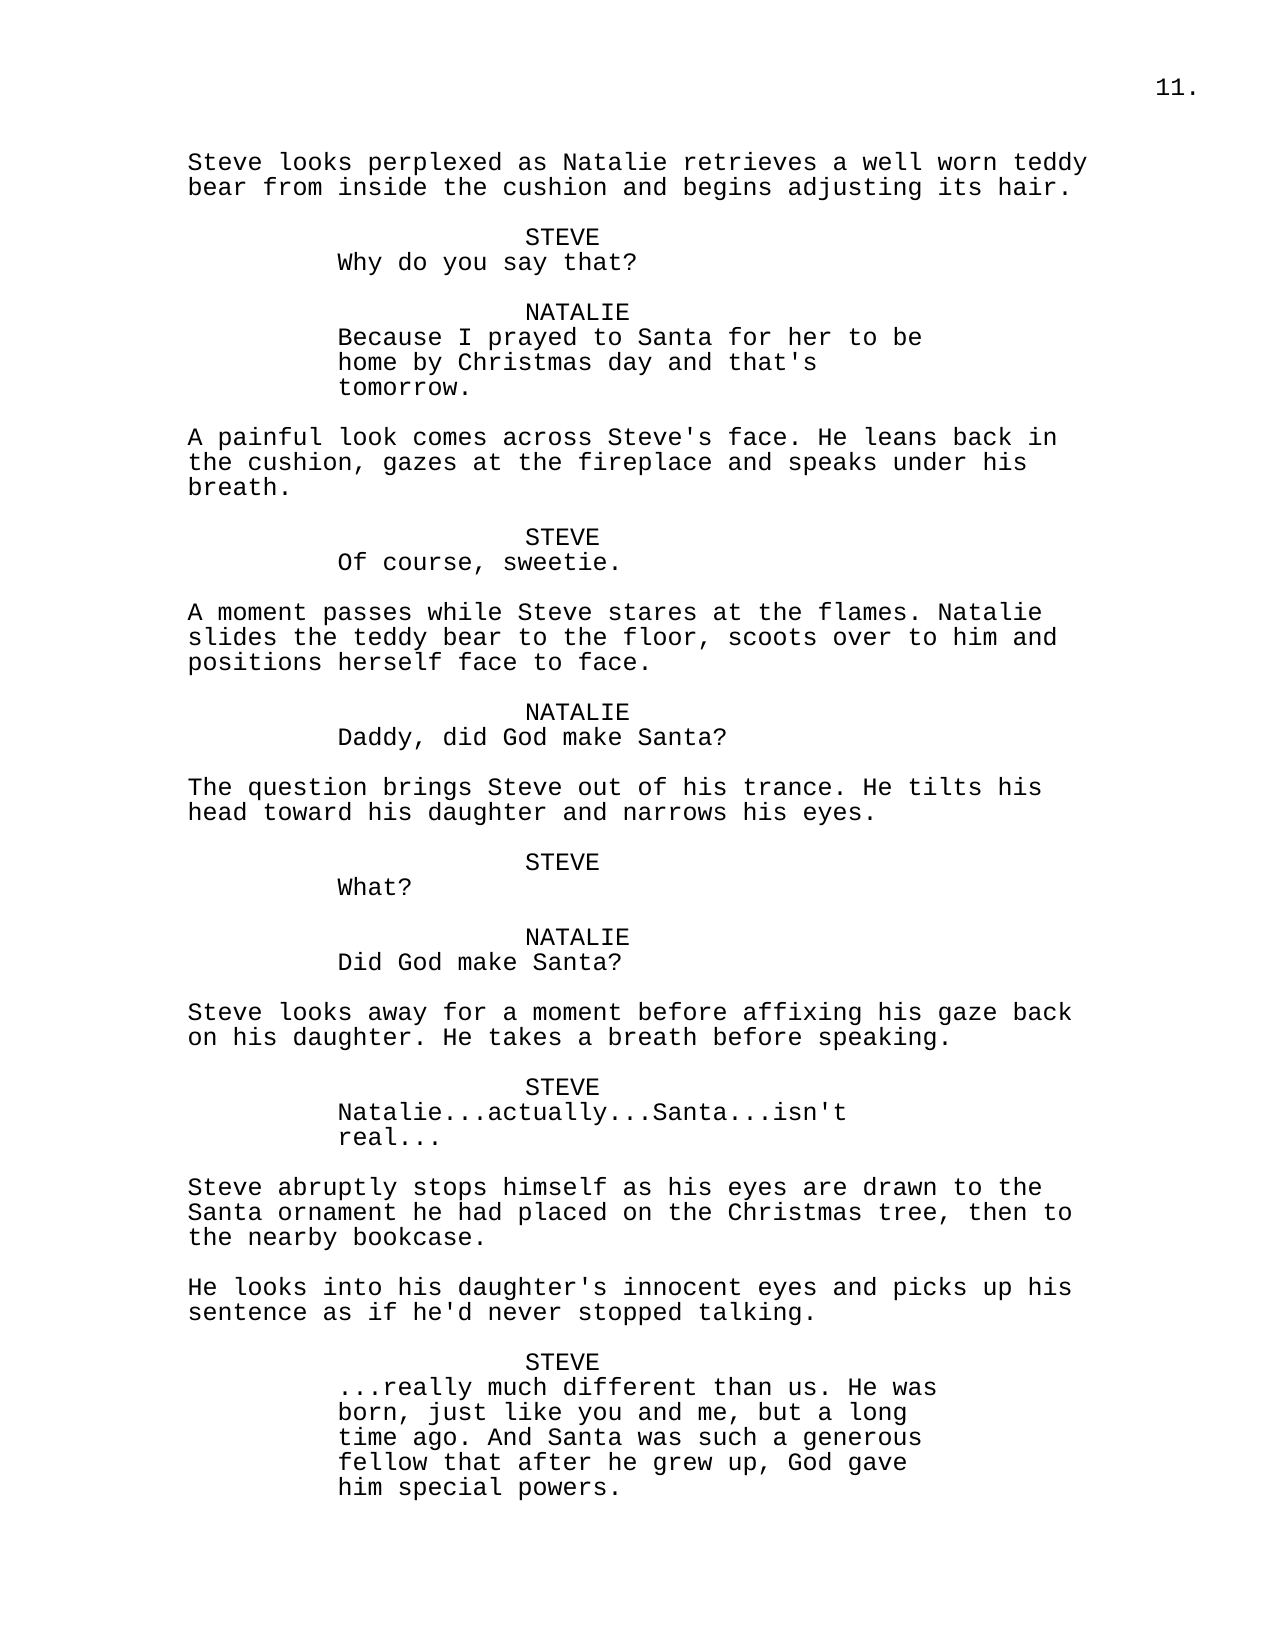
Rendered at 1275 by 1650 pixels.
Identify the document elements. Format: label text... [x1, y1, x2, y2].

text The question brings Steve out of his trance. He tilts his head toward his daughter and narrows his eyes. [187, 775, 1087, 825]
text What? [337, 875, 937, 900]
text Steve looks perplexed as Natalie retrieves a well worn teddy bear from inside the cushion and begins adjusting its hair. [187, 150, 1087, 200]
text Why do you say that? [337, 250, 937, 275]
text Daddy, did God make Santa? [337, 725, 937, 750]
text Did God make Santa? [337, 950, 937, 975]
text He looks into his daughter's innocent eyes and picks up his sentence as if he'd never stopped talking. [187, 1275, 1087, 1325]
text Steve [525, 1075, 1087, 1100]
text Natalie [525, 700, 1087, 725]
text Natalie [525, 925, 1087, 950]
text Steve looks away for a moment before affixing his gaze back on his daughter. He takes a breath before speaking. [187, 1000, 1087, 1050]
text Of course, sweetie. [337, 550, 937, 575]
text ...really much different than us. He was born, just like you and me, but a long time ago. And Santa was such a generous fellow that after he grew up, God gave him special powers. [337, 1375, 937, 1500]
text A painful look comes across Steve's face. He leans back in the cushion, gazes at the fireplace and speaks under his breath. [187, 425, 1087, 500]
text Steve [525, 850, 1087, 875]
text Steve [525, 1350, 1087, 1375]
text Steve [525, 525, 1087, 550]
text Steve [525, 225, 1087, 250]
text Because I prayed to Santa for her to be home by Christmas day and that's tomorrow. [337, 325, 937, 400]
text Natalie [525, 300, 1087, 325]
text Steve abruptly stops himself as his eyes are drawn to the Santa ornament he had placed on the Christmas tree, then to the nearby bookcase. [187, 1175, 1087, 1250]
text A moment passes while Steve stares at the flames. Natalie slides the teddy bear to the floor, scoots over to him and positions herself face to face. [187, 600, 1087, 675]
text Natalie...actually...Santa...isn't real... [337, 1100, 937, 1150]
